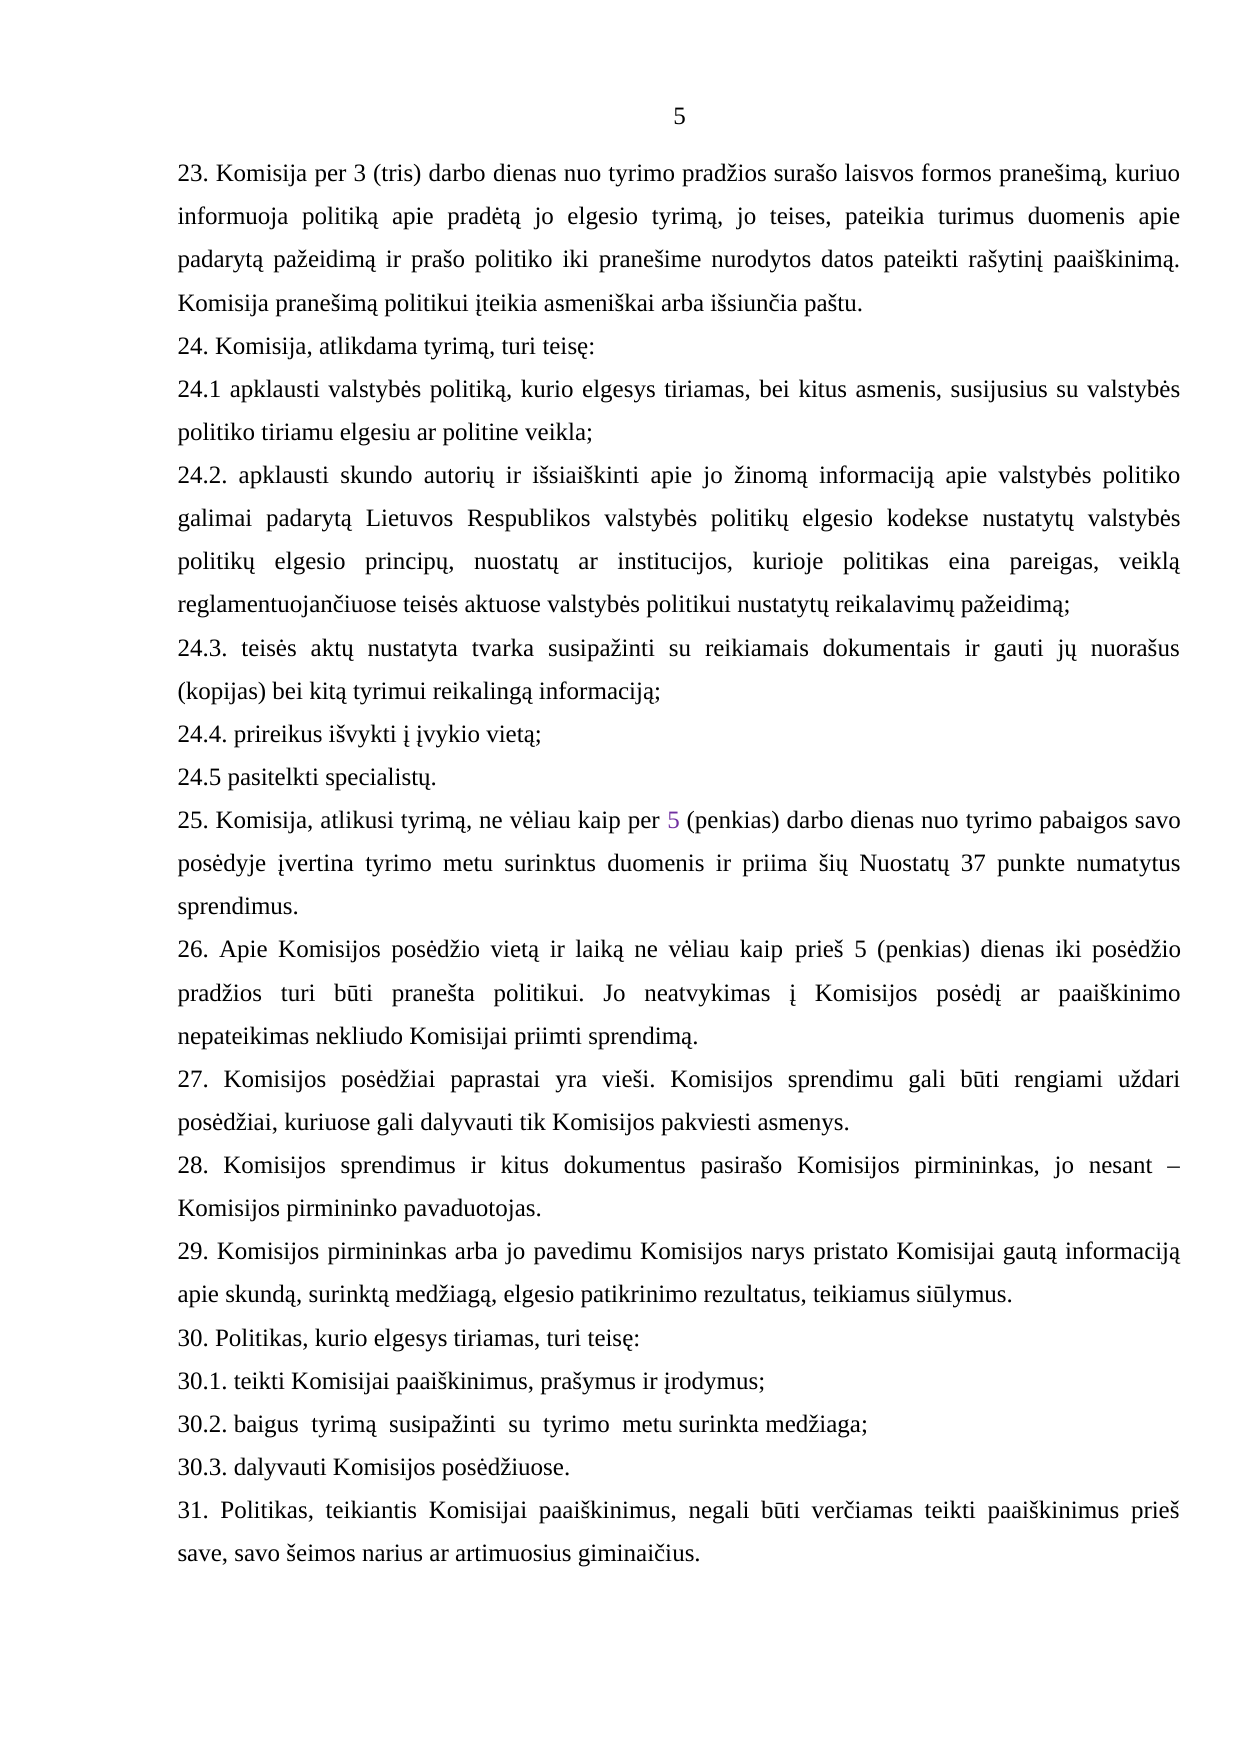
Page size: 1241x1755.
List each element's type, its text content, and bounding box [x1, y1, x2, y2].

text 24. Komisija, atlikdama tyrimą, turi teisę: [177, 331, 1181, 359]
text 27. Komisijos posėdžiai paprastai yra vieši. Komisijos sprendimu gali būti rengiami uždari posėdžiai, kuriuose gali dalyvauti tik Komisijos pakviesti asmenys. [177, 1064, 1181, 1136]
text 24.1 apklausti valstybės politiką, kurio elgesys tiriamas, bei kitus asmenis, susijusius su valstybės politiko tiriamu elgesiu ar politine veikla; [177, 374, 1181, 446]
text 24.3. teisės aktų nustatyta tvarka susipažinti su reikiamais dokumentais ir gauti jų nuorašus (kopijas) bei kitą tyrimui reikalingą informaciją; [177, 633, 1181, 704]
text 31. Politikas, teikiantis Komisijai paaiškinimus, negali būti verčiamas teikti paaiškinimus prieš save, savo šeimos narius ar artimuosius giminaičius. [177, 1495, 1181, 1567]
text 24.4. prireikus išvykti į įvykio vietą; [177, 719, 1181, 748]
text 30. Politikas, kurio elgesys tiriamas, turi teisę: [177, 1323, 1181, 1351]
text 26. Apie Komisijos posėdžio vietą ir laiką ne vėliau kaip prieš 5 (penkias) dienas iki posėdžio pradžios turi būti pranešta politikui. Jo neatvykimas į Komisijos posėdį ar paaiškinimo nepateikimas nekliudo Komisijai priimti sprendimą. [177, 934, 1181, 1049]
text 23. Komisija per 3 (tris) darbo dienas nuo tyrimo pradžios surašo laisvos formos pranešimą, kuriuo informuoja politiką apie pradėtą jo elgesio tyrimą, jo teises, pateikia turimus duomenis apie padarytą pažeidimą ir prašo politiko iki pranešime nurodytos datos pateikti rašytinį paaiškinimą. Komisija pranešimą politikui įteikia asmeniškai arba išsiunčia paštu. [177, 158, 1181, 316]
text 30.3. dalyvauti Komisijos posėdžiuose. [177, 1452, 1181, 1481]
text 29. Komisijos pirmininkas arba jo pavedimu Komisijos narys pristato Komisijai gautą informaciją apie skundą, surinktą medžiagą, elgesio patikrinimo rezultatus, teikiamus siūlymus. [177, 1236, 1181, 1308]
text 30.1. teikti Komisijai paaiškinimus, prašymus ir įrodymus; [177, 1366, 1181, 1394]
text 24.5 pasitelkti specialistų. [177, 762, 1181, 791]
text 30.2. baigus tyrimą susipažinti su tyrimo metu surinkta medžiaga; [177, 1409, 1181, 1438]
text 28. Komisijos sprendimus ir kitus dokumentus pasirašo Komisijos pirmininkas, jo nesant – Komisijos pirmininko pavaduotojas. [177, 1150, 1181, 1222]
text 24.2. apklausti skundo autorių ir išsiaiškinti apie jo žinomą informaciją apie valstybės politiko galimai padarytą Lietuvos Respublikos valstybės politikų elgesio kodekse nustatytų valstybės politikų elgesio principų, nuostatų ar institucijos, kurioje politikas eina pareigas, veiklą reglamentuojančiuose teisės aktuose valstybės politikui nustatytų reikalavimų pažeidimą; [177, 460, 1181, 618]
text 25. Komisija, atlikusi tyrimą, ne vėliau kaip per 5 (penkias) darbo dienas nuo tyrimo pabaigos savo posėdyje įvertina tyrimo metu surinktus duomenis ir priima šių Nuostatų 37 punkte numatytus sprendimus. [177, 805, 1181, 920]
